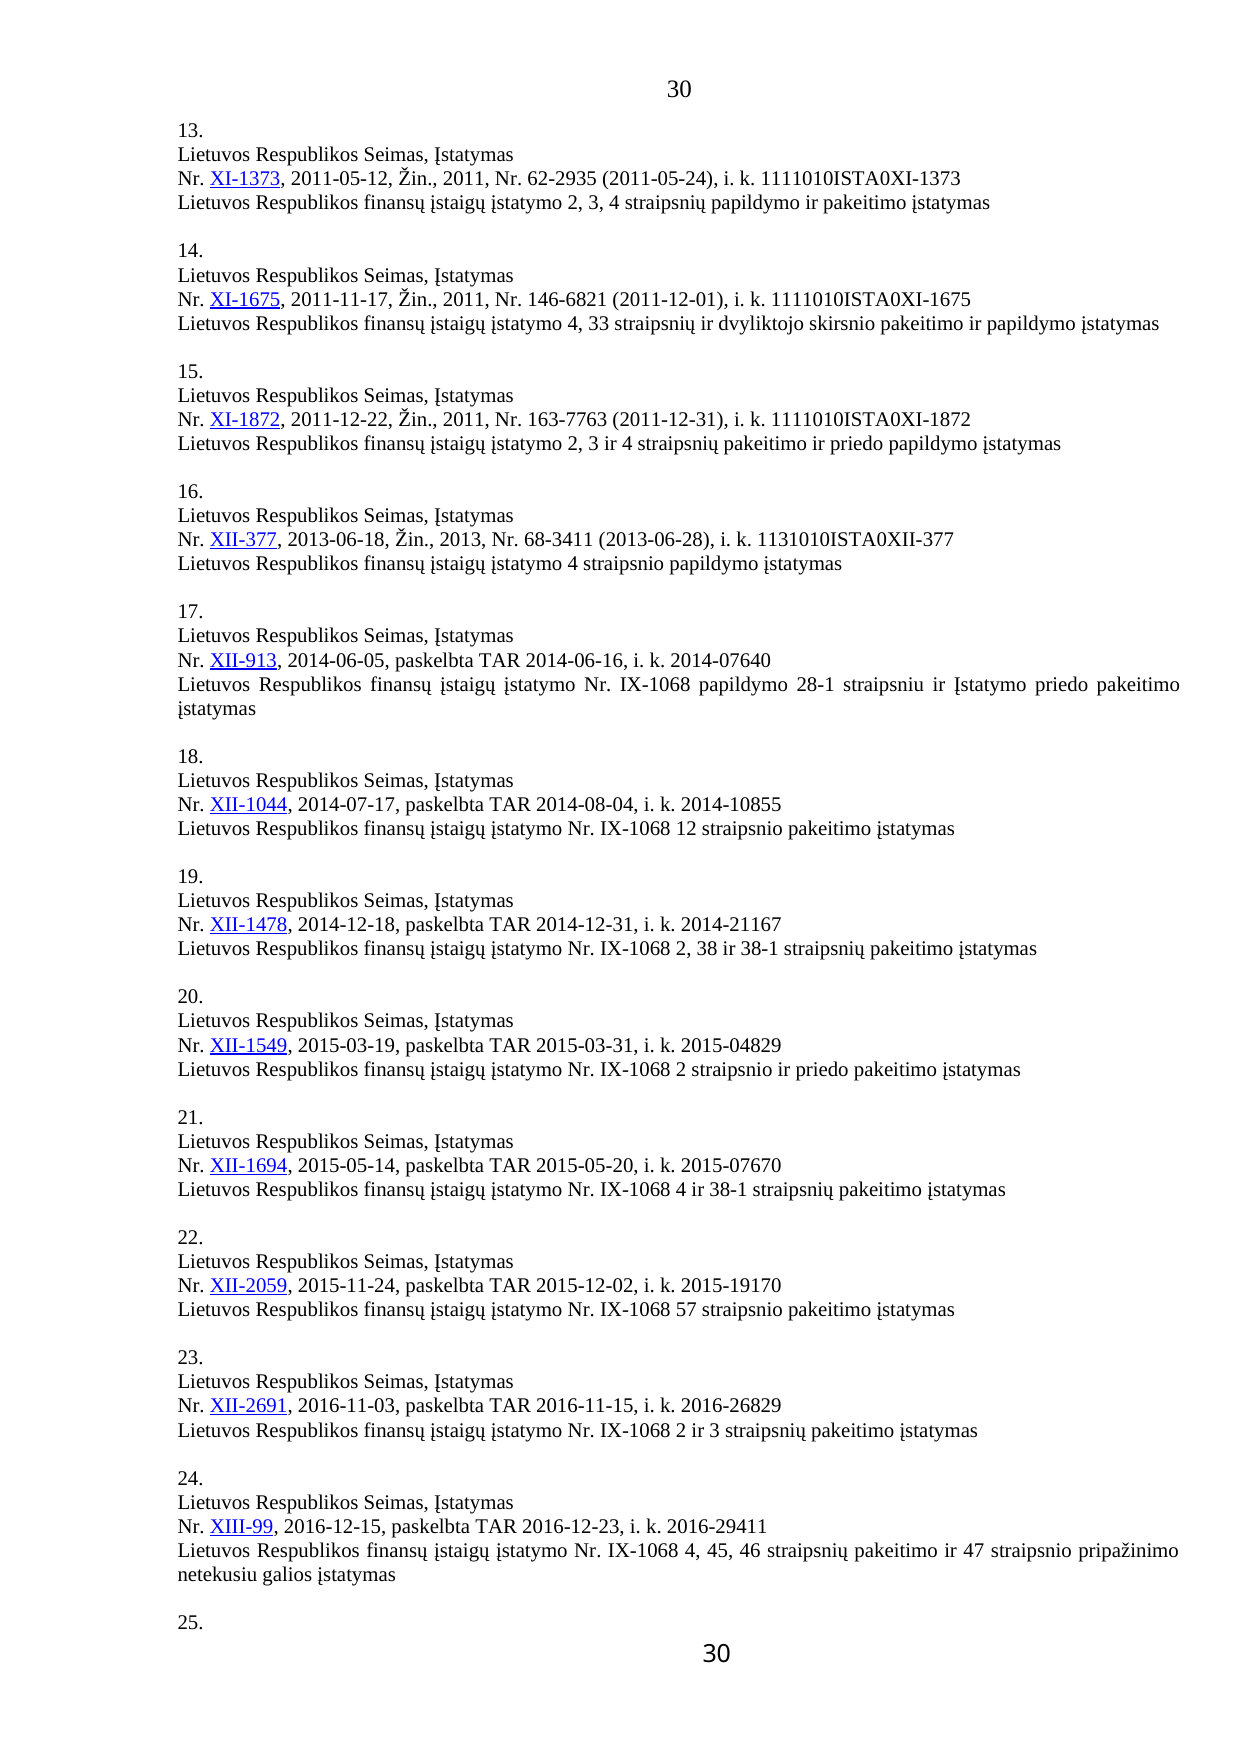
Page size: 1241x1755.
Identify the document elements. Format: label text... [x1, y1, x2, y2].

text Nr. XII-2059, 2015-11-24, paskelbta TAR 2015-12-02, i. k. 2015-19170 [177, 1273, 1181, 1297]
text Lietuvos Respublikos finansų įstaigų įstatymo Nr. IX-1068 4, 45, 46 straipsnių pakeitimo ir 47 straipsnio pripažinimo netekusiu galios įstatymas [177, 1538, 1181, 1586]
text 19. [177, 864, 1181, 888]
text Lietuvos Respublikos finansų įstaigų įstatymo 4 straipsnio papildymo įstatymas [177, 551, 1181, 575]
text 13. [177, 118, 1181, 142]
text Lietuvos Respublikos finansų įstaigų įstatymo Nr. IX-1068 2, 38 ir 38-1 straipsnių pakeitimo įstatymas [177, 936, 1181, 960]
text Lietuvos Respublikos finansų įstaigų įstatymo Nr. IX-1068 12 straipsnio pakeitimo įstatymas [177, 816, 1181, 840]
text Lietuvos Respublikos Seimas, Įstatymas [177, 1008, 1181, 1032]
text Lietuvos Respublikos Seimas, Įstatymas [177, 1369, 1181, 1393]
text 18. [177, 744, 1181, 768]
text Lietuvos Respublikos Seimas, Įstatymas [177, 503, 1181, 527]
text Nr. XII-1044, 2014-07-17, paskelbta TAR 2014-08-04, i. k. 2014-10855 [177, 792, 1181, 816]
text Lietuvos Respublikos finansų įstaigų įstatymo 2, 3, 4 straipsnių papildymo ir pakeitimo įstatymas [177, 190, 1181, 214]
text Lietuvos Respublikos finansų įstaigų įstatymo 4, 33 straipsnių ir dvyliktojo skirsnio pakeitimo ir papildymo įstatymas [177, 311, 1181, 335]
text Lietuvos Respublikos finansų įstaigų įstatymo Nr. IX-1068 57 straipsnio pakeitimo įstatymas [177, 1297, 1181, 1321]
text Lietuvos Respublikos Seimas, Įstatymas [177, 623, 1181, 647]
text Lietuvos Respublikos finansų įstaigų įstatymo Nr. IX-1068 2 ir 3 straipsnių pakeitimo įstatymas [177, 1417, 1181, 1442]
text 15. [177, 359, 1181, 383]
text Lietuvos Respublikos Seimas, Įstatymas [177, 768, 1181, 792]
text Nr. XIII-99, 2016-12-15, paskelbta TAR 2016-12-23, i. k. 2016-29411 [177, 1514, 1181, 1538]
text Lietuvos Respublikos finansų įstaigų įstatymo Nr. IX-1068 4 ir 38-1 straipsnių pakeitimo įstatymas [177, 1177, 1181, 1201]
text Nr. XI-1373, 2011-05-12, Žin., 2011, Nr. 62-2935 (2011-05-24), i. k. 1111010ISTA0XI-1373 [177, 166, 1181, 190]
text Lietuvos Respublikos Seimas, Įstatymas [177, 888, 1181, 912]
text Lietuvos Respublikos Seimas, Įstatymas [177, 383, 1181, 407]
text Nr. XII-377, 2013-06-18, Žin., 2013, Nr. 68-3411 (2013-06-28), i. k. 1131010ISTA0XII-377 [177, 527, 1181, 551]
text 21. [177, 1105, 1181, 1129]
text 17. [177, 599, 1181, 623]
text 22. [177, 1225, 1181, 1249]
text Nr. XII-913, 2014-06-05, paskelbta TAR 2014-06-16, i. k. 2014-07640 [177, 647, 1181, 672]
text Nr. XII-1478, 2014-12-18, paskelbta TAR 2014-12-31, i. k. 2014-21167 [177, 912, 1181, 936]
text Lietuvos Respublikos Seimas, Įstatymas [177, 1129, 1181, 1153]
text 23. [177, 1345, 1181, 1369]
text 16. [177, 479, 1181, 503]
text 14. [177, 238, 1181, 262]
text Lietuvos Respublikos Seimas, Įstatymas [177, 262, 1181, 287]
text 25. [177, 1610, 1181, 1634]
text 20. [177, 984, 1181, 1008]
text 24. [177, 1466, 1181, 1490]
text Nr. XII-1549, 2015-03-19, paskelbta TAR 2015-03-31, i. k. 2015-04829 [177, 1032, 1181, 1057]
text Lietuvos Respublikos Seimas, Įstatymas [177, 142, 1181, 166]
text Nr. XII-2691, 2016-11-03, paskelbta TAR 2016-11-15, i. k. 2016-26829 [177, 1393, 1181, 1417]
text Lietuvos Respublikos finansų įstaigų įstatymo Nr. IX-1068 2 straipsnio ir priedo pakeitimo įstatymas [177, 1057, 1181, 1081]
text Nr. XI-1872, 2011-12-22, Žin., 2011, Nr. 163-7763 (2011-12-31), i. k. 1111010ISTA0XI-1872 [177, 407, 1181, 431]
text Lietuvos Respublikos Seimas, Įstatymas [177, 1249, 1181, 1273]
text Lietuvos Respublikos finansų įstaigų įstatymo Nr. IX-1068 papildymo 28-1 straipsniu ir Įstatymo priedo pakeitimo įstatymas [177, 672, 1181, 720]
text Nr. XI-1675, 2011-11-17, Žin., 2011, Nr. 146-6821 (2011-12-01), i. k. 1111010ISTA0XI-1675 [177, 287, 1181, 311]
text Nr. XII-1694, 2015-05-14, paskelbta TAR 2015-05-20, i. k. 2015-07670 [177, 1153, 1181, 1177]
text Lietuvos Respublikos Seimas, Įstatymas [177, 1490, 1181, 1514]
text Lietuvos Respublikos finansų įstaigų įstatymo 2, 3 ir 4 straipsnių pakeitimo ir priedo papildymo įstatymas [177, 431, 1181, 455]
